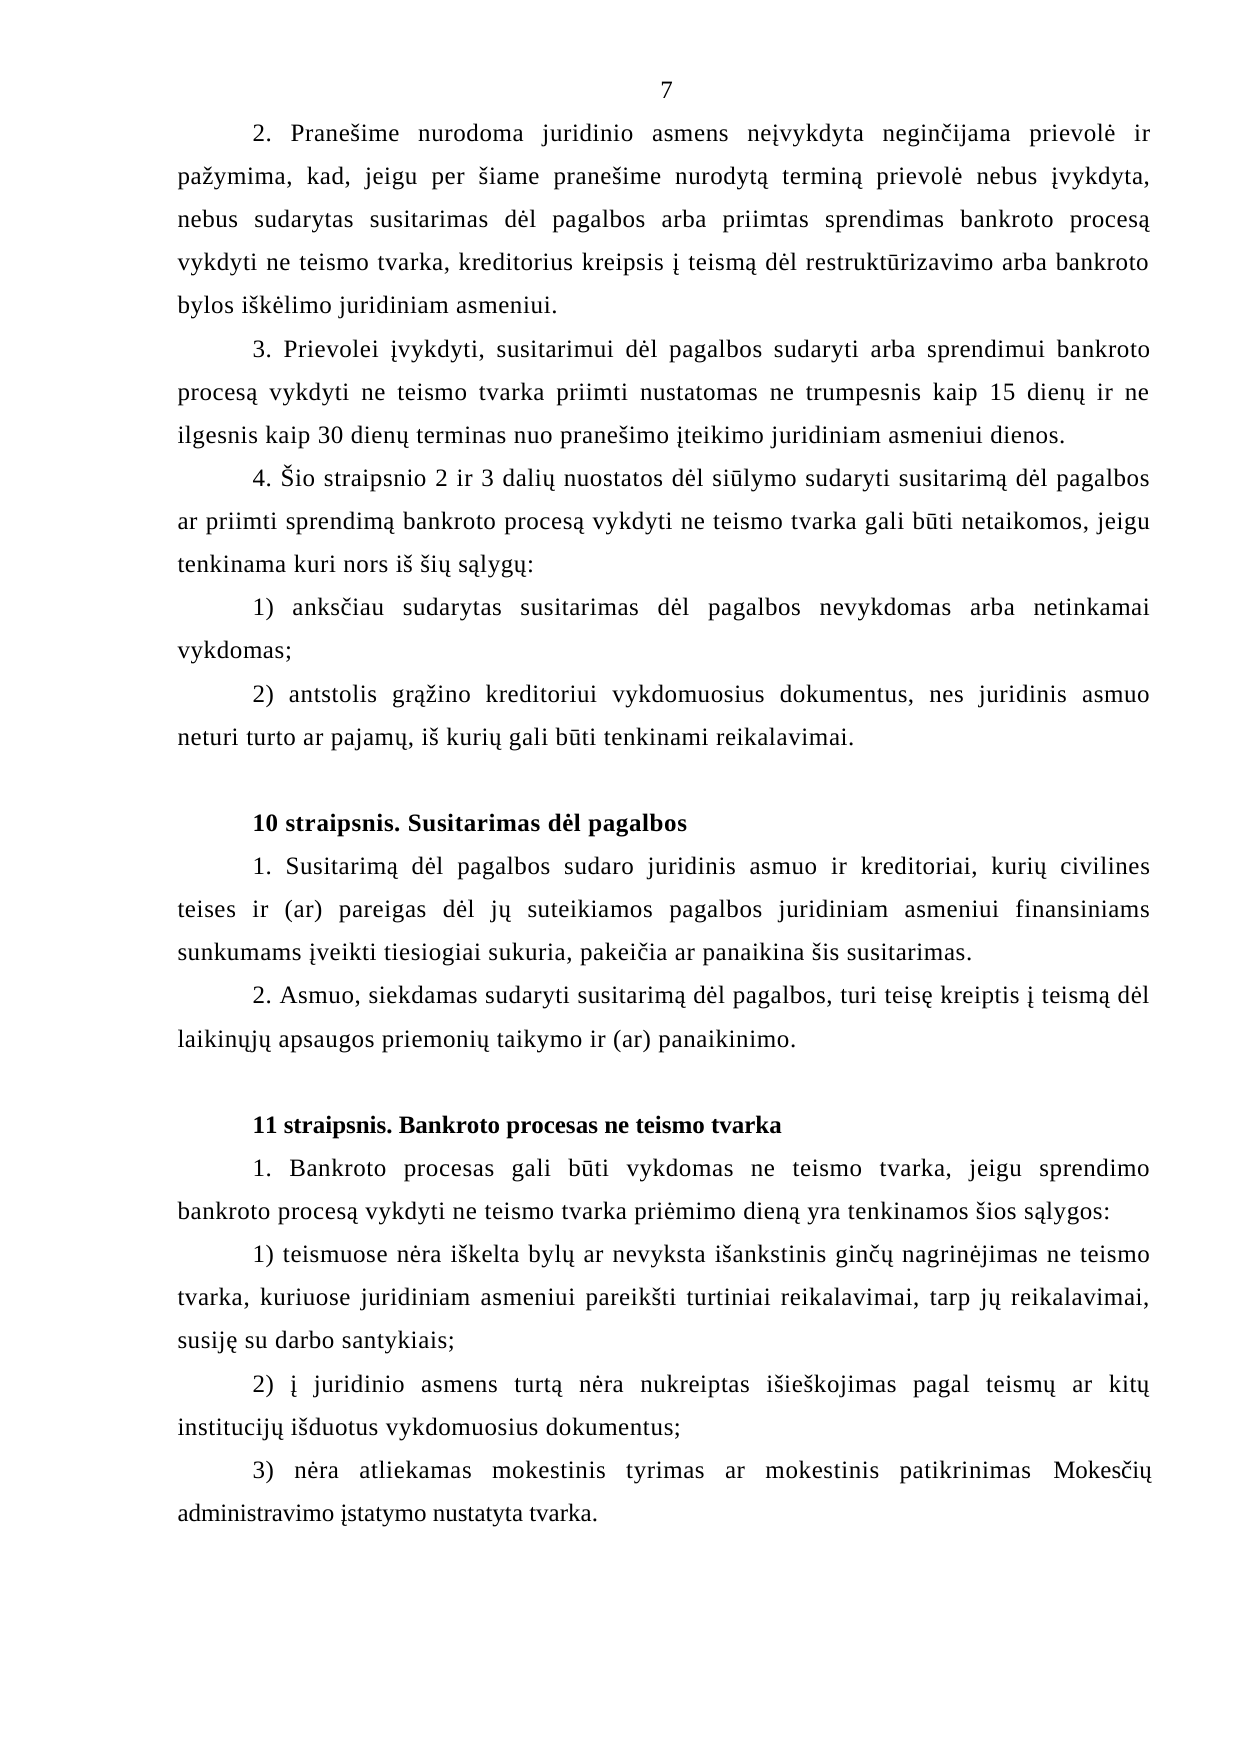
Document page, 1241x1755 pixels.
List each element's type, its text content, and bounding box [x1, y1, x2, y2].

text 1. Bankroto procesas gali būti vykdomas ne teismo tvarka, jeigu sprendimo bankroto procesą vykdyti ne teismo tvarka priėmimo dieną yra tenkinamos šios sąlygos: [177, 1153, 1152, 1225]
text 11 straipsnis. Bankroto procesas ne teismo tvarka [177, 1110, 1152, 1139]
text 4. Šio straipsnio 2 ir 3 dalių nuostatos dėl siūlymo sudaryti susitarimą dėl pagalbos ar priimti sprendimą bankroto procesą vykdyti ne teismo tvarka gali būti netaikomos, jeigu tenkinama kuri nors iš šių sąlygų: [177, 463, 1152, 578]
text 2) į juridinio asmens turtą nėra nukreiptas išieškojimas pagal teismų ar kitų institucijų išduotus vykdomuosius dokumentus; [177, 1369, 1152, 1441]
text 10 straipsnis. Susitarimas dėl pagalbos [177, 808, 1152, 837]
text 2. Asmuo, siekdamas sudaryti susitarimą dėl pagalbos, turi teisę kreiptis į teismą dėl laikinųjų apsaugos priemonių taikymo ir (ar) panaikinimo. [177, 981, 1152, 1052]
text 3) nėra atliekamas mokestinis tyrimas ar mokestinis patikrinimas Mokesčių administravimo įstatymo nustatyta tvarka. [177, 1455, 1152, 1527]
text 3. Prievolei įvykdyti, susitarimui dėl pagalbos sudaryti arba sprendimui bankroto procesą vykdyti ne teismo tvarka priimti nustatomas ne trumpesnis kaip 15 dienų ir ne ilgesnis kaip 30 dienų terminas nuo pranešimo įteikimo juridiniam asmeniui dienos. [177, 334, 1152, 449]
text 1) teismuose nėra iškelta bylų ar nevyksta išankstinis ginčų nagrinėjimas ne teismo tvarka, kuriuose juridiniam asmeniui pareikšti turtiniai reikalavimai, tarp jų reikalavimai, susiję su darbo santykiais; [177, 1239, 1152, 1354]
text 1. Susitarimą dėl pagalbos sudaro juridinis asmuo ir kreditoriai, kurių civilines teises ir (ar) pareigas dėl jų suteikiamos pagalbos juridiniam asmeniui finansiniams sunkumams įveikti tiesiogiai sukuria, pakeičia ar panaikina šis susitarimas. [177, 851, 1152, 966]
text 1) anksčiau sudarytas susitarimas dėl pagalbos nevykdomas arba netinkamai vykdomas; [177, 592, 1152, 664]
text 2) antstolis grąžino kreditoriui vykdomuosius dokumentus, nes juridinis asmuo neturi turto ar pajamų, iš kurių gali būti tenkinami reikalavimai. [177, 679, 1152, 751]
text 2. Pranešime nurodoma juridinio asmens neįvykdyta neginčijama prievolė ir pažymima, kad, jeigu per šiame pranešime nurodytą terminą prievolė nebus įvykdyta, nebus sudarytas susitarimas dėl pagalbos arba priimtas sprendimas bankroto procesą vykdyti ne teismo tvarka, kreditorius kreipsis į teismą dėl restruktūrizavimo arba bankroto bylos iškėlimo juridiniam asmeniui. [177, 118, 1152, 319]
